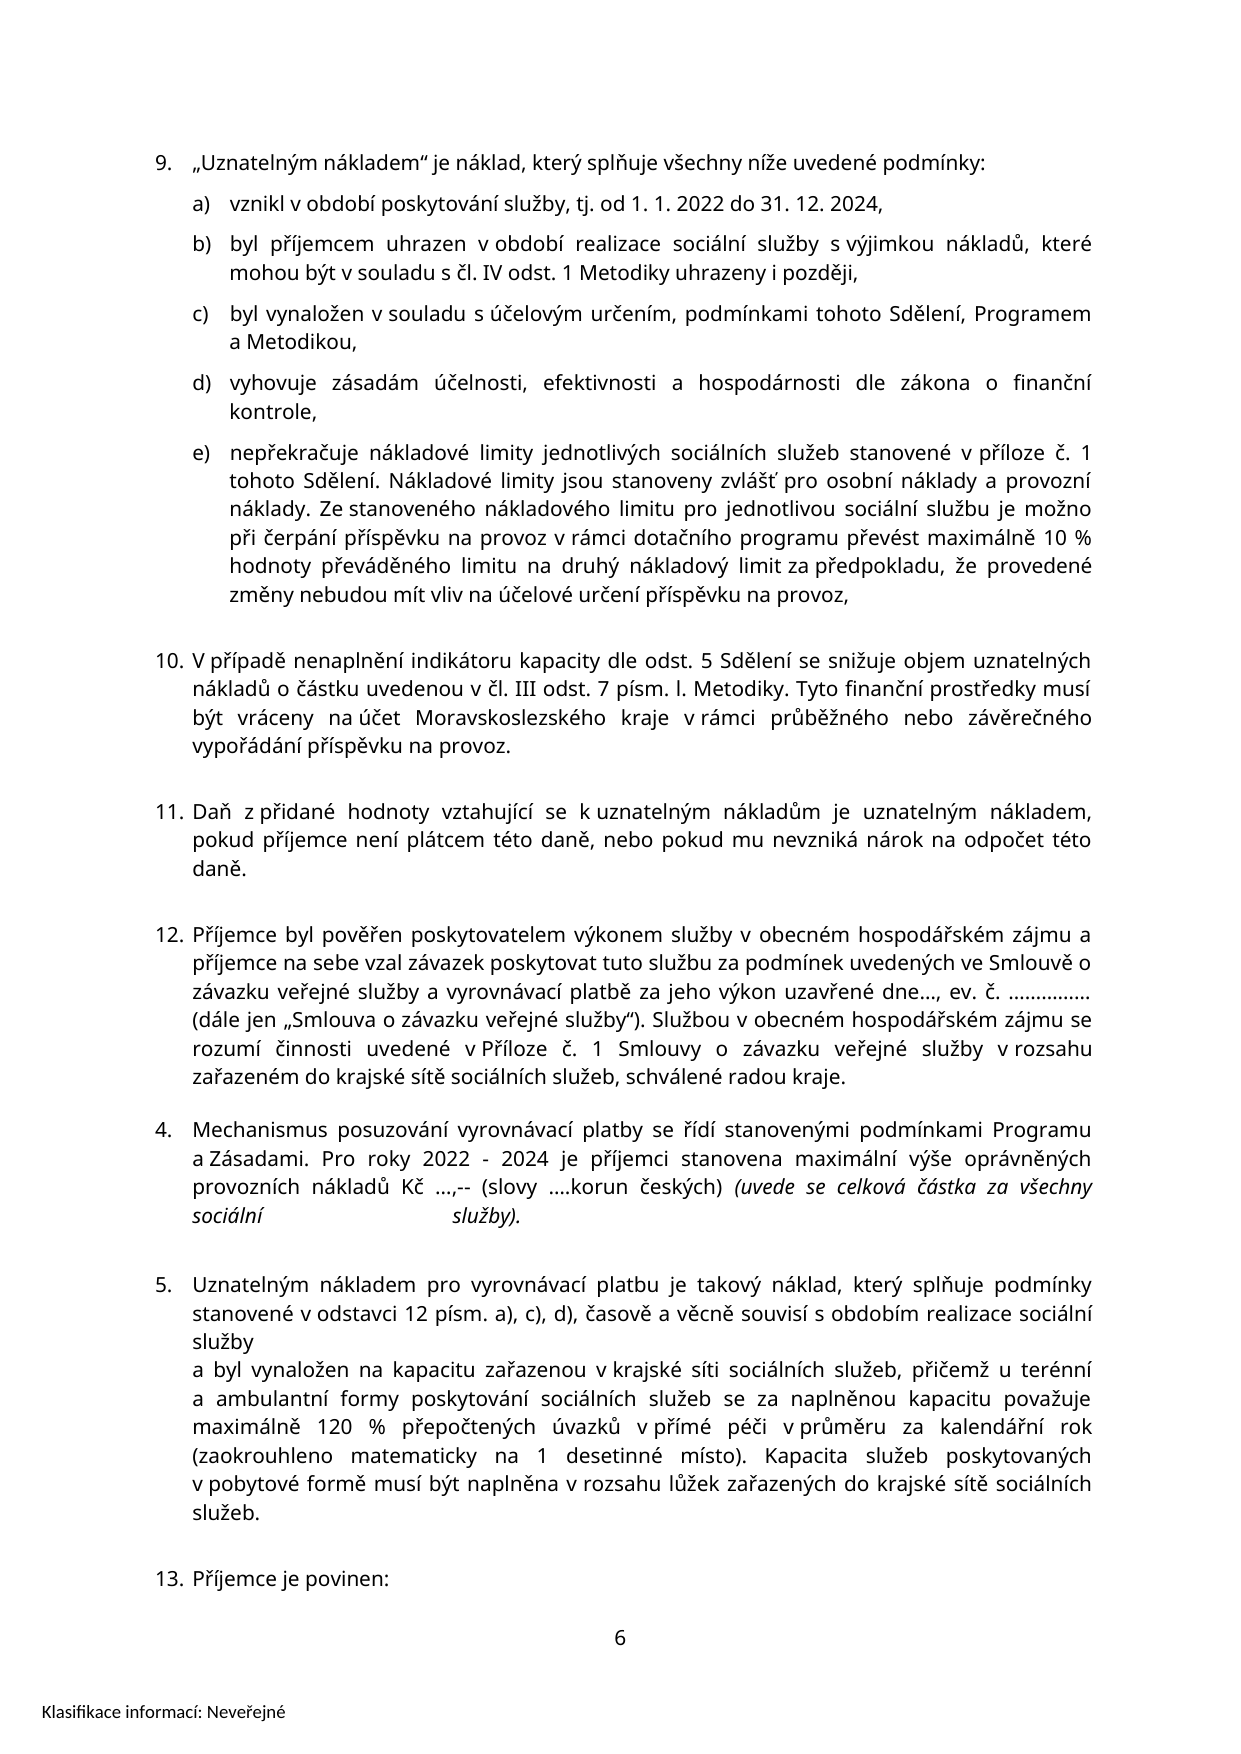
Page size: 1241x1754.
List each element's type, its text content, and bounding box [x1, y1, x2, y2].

list „Uznatelným nákladem“ je náklad, který splňuje všechny níže uvedené podmínky: [155, 148, 1092, 176]
list nepřekračuje nákladové limity jednotlivých sociálních služeb stanovené v příloze č. 1 tohoto Sdělení. Nákladové limity jsou stanoveny zvlášť pro osobní náklady a provozní náklady. Ze stanoveného nákladového limitu pro jednotlivou sociální službu je možno při čerpání příspěvku na provoz v rámci dotačního programu převést maximálně 10 % hodnoty převáděného limitu na druhý nákladový limit za předpokladu, že provedené změny nebudou mít vliv na účelové určení příspěvku na provoz, [192, 438, 1092, 608]
list vznikl v období poskytování služby, tj. od 1. 1. 2022 do 31. 12. 2024, [192, 189, 1092, 217]
list byl příjemcem uhrazen v období realizace sociální služby s výjimkou nákladů, které mohou být v souladu s čl. IV odst. 1 Metodiky uhrazeny i později, [192, 229, 1092, 286]
list V případě nenaplnění indikátoru kapacity dle odst. 5 Sdělení se snižuje objem uznatelných nákladů o částku uvedenou v čl. III odst. 7 písm. l. Metodiky. Tyto finanční prostředky musí být vráceny na účet Moravskoslezského kraje v rámci průběžného nebo závěrečného vypořádání příspěvku na provoz. [155, 646, 1092, 759]
list byl vynaložen v souladu s účelovým určením, podmínkami tohoto Sdělení, Programem a Metodikou, [192, 299, 1092, 356]
list vyhovuje zásadám účelnosti, efektivnosti a hospodárnosti dle zákona o finanční kontrole, [192, 368, 1092, 425]
list Mechanismus posuzování vyrovnávací platby se řídí stanovenými podmínkami Programu a Zásadami. Pro roky 2022 - 2024 je příjemci stanovena maximální výše oprávněných provozních nákladů Kč …,-- (slovy ….korun českých) (uvede se celková částka za všechny sociální služby). [155, 1116, 1092, 1258]
list Příjemce byl pověřen poskytovatelem výkonem služby v obecném hospodářském zájmu a příjemce na sebe vzal závazek poskytovat tuto službu za podmínek uvedených ve Smlouvě o závazku veřejné služby a vyrovnávací platbě za jeho výkon uzavřené dne…, ev. č. …………… (dále jen „Smlouva o závazku veřejné služby“). Službou v obecném hospodářském zájmu se rozumí činnosti uvedené v Příloze č. 1 Smlouvy o závazku veřejné služby v rozsahu zařazeném do krajské sítě sociálních služeb, schválené radou kraje. [155, 920, 1092, 1091]
list Příjemce je povinen: [155, 1564, 1092, 1592]
list Daň z přidané hodnoty vztahující se k uznatelným nákladům je uznatelným nákladem, pokud příjemce není plátcem této daně, nebo pokud mu nevzniká nárok na odpočet této daně. [155, 797, 1092, 882]
list Uznatelným nákladem pro vyrovnávací platbu je takový náklad, který splňuje podmínky stanovené v odstavci 12 písm. a), c), d), časově a věcně souvisí s obdobím realizace sociální služby a byl vynaložen na kapacitu zařazenou v krajské síti sociálních služeb, přičemž u terénní a ambulantní formy poskytování sociálních služeb se za naplněnou kapacitu považuje maximálně 120 % přepočtených úvazků v přímé péči v průměru za kalendářní rok (zaokrouhleno matematicky na 1 desetinné místo). Kapacita služeb poskytovaných v pobytové formě musí být naplněna v rozsahu lůžek zařazených do krajské sítě sociálních služeb. [155, 1270, 1092, 1526]
